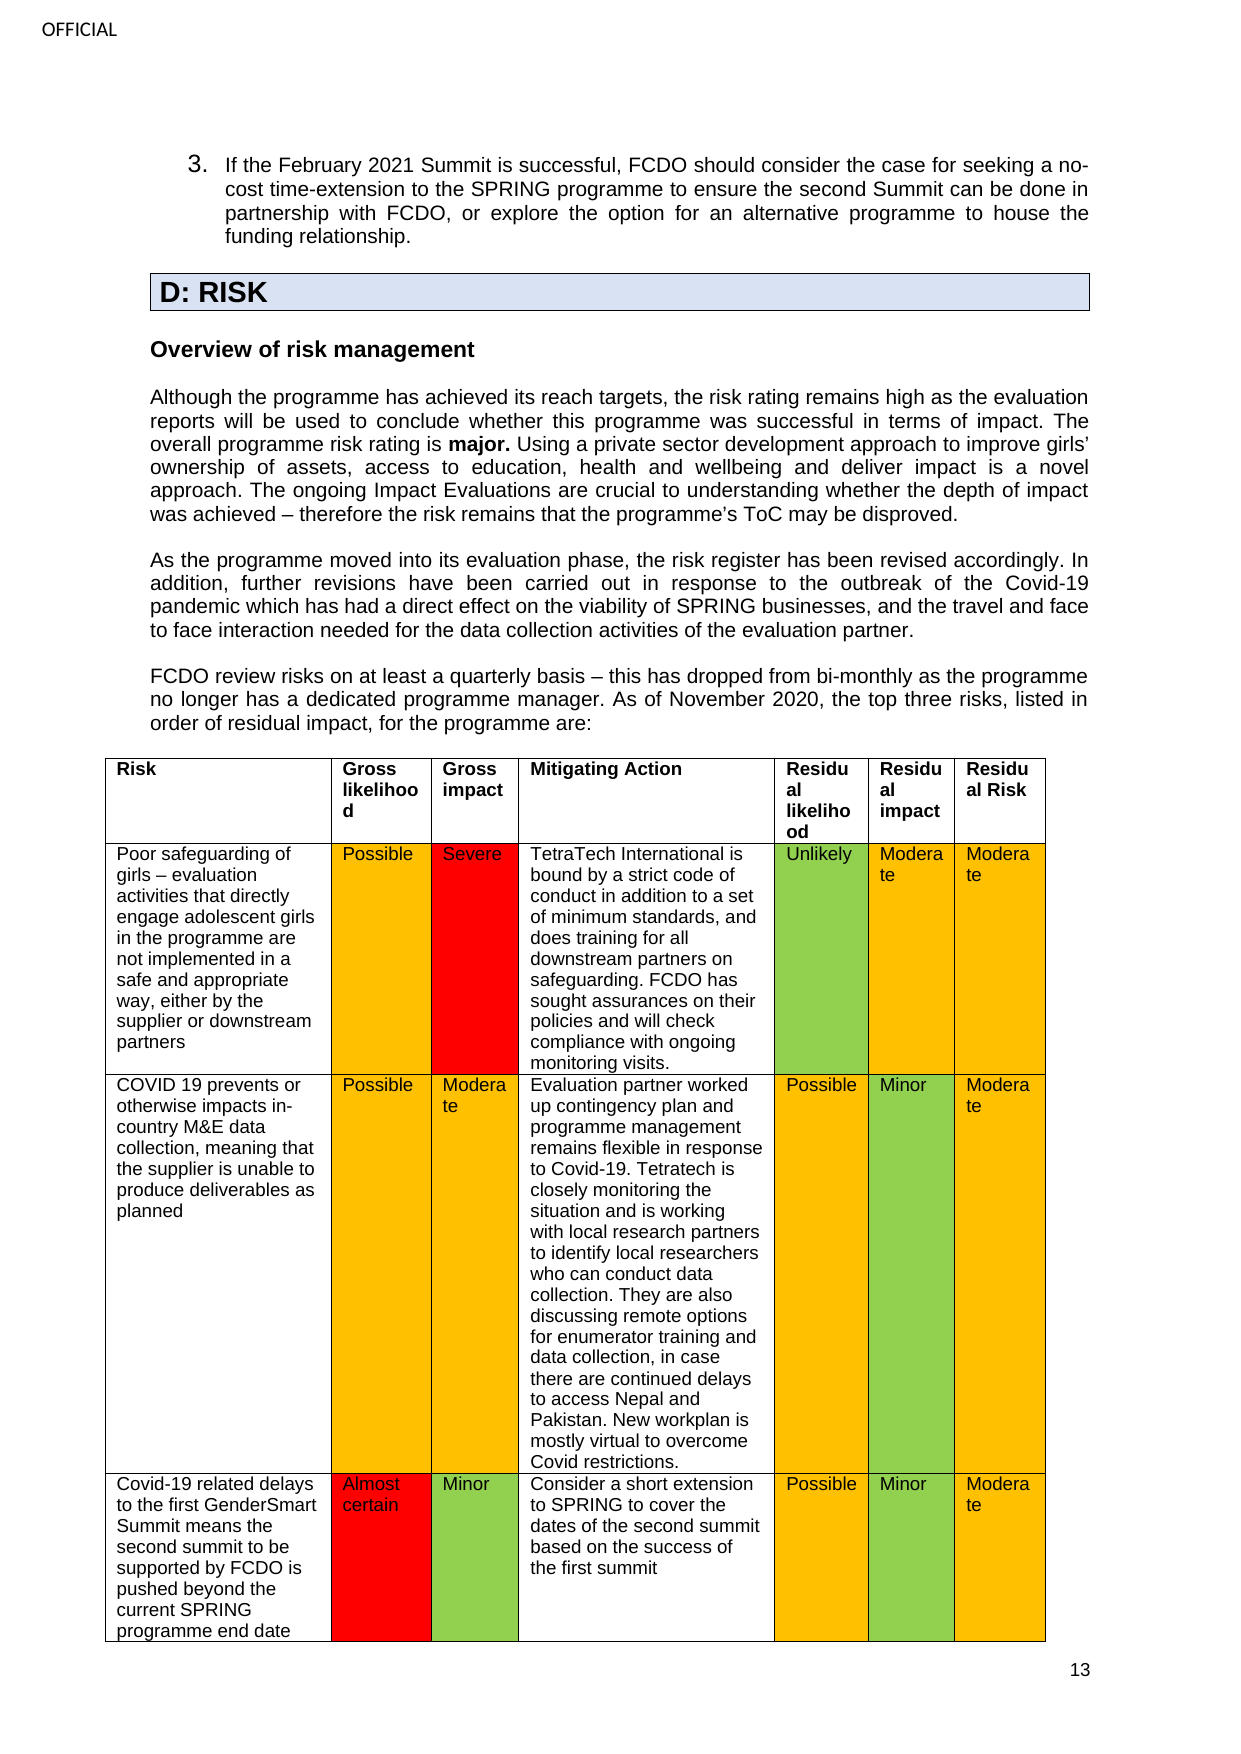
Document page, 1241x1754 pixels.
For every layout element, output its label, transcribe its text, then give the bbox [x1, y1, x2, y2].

list If the February 2021 Summit is successful, FCDO should consider the case for seeking a no-cost time-extension to the SPRING programme to ensure the second Summit can be done in partnership with FCDO, or explore the option for an alternative programme to house the funding relationship. [187, 150, 1090, 248]
table_cell Possible [332, 1075, 431, 1473]
table_cell Minor [869, 1075, 954, 1473]
table_cell Moderate [955, 844, 1045, 1074]
text D: RISK [151, 274, 1089, 310]
table_cell Possible [332, 844, 431, 1074]
table_header Mitigating Action [519, 759, 774, 842]
text Overview of risk management [150, 337, 1090, 363]
table_cell Poor safeguarding of girls – evaluation activities that directly engage adolescent girls in the programme are not implemented in a safe and appropriate way, either by the supplier or downstream partners [106, 844, 331, 1074]
table_cell Possible [775, 1474, 868, 1641]
table_cell Moderate [955, 1474, 1045, 1641]
text Although the programme has achieved its reach targets, the risk rating remains high as the evaluation reports will be used to conclude whether this programme was successful in terms of impact. The overall programme risk rating is major. Using a private sector development approach to improve girls’ ownership of assets, access to education, health and wellbeing and deliver impact is a novel approach. The ongoing Impact Evaluations are crucial to understanding whether the depth of impact was achieved – therefore the risk remains that the programme’s ToC may be disproved. [150, 386, 1090, 525]
table_cell Almost certain [332, 1474, 431, 1641]
table_header Residual Risk [955, 759, 1045, 842]
table_cell Moderate [869, 844, 954, 1074]
table_cell Severe [432, 844, 518, 1074]
table_header Gross impact [432, 759, 518, 842]
table_cell COVID 19 prevents or otherwise impacts in-country M&E data collection, meaning that the supplier is unable to produce deliverables as planned [106, 1075, 331, 1473]
table_cell Possible [775, 1075, 868, 1473]
table_header Residual impact [869, 759, 954, 842]
table_cell TetraTech International is bound by a strict code of conduct in addition to a set of minimum standards, and does training for all downstream partners on safeguarding. FCDO has sought assurances on their policies and will check compliance with ongoing monitoring visits. [519, 844, 774, 1074]
table_cell Minor [432, 1474, 518, 1641]
table_header Residual likelihood [775, 759, 868, 842]
table_cell Unlikely [775, 844, 868, 1074]
table_header Gross likelihood [332, 759, 431, 842]
table_cell Evaluation partner worked up contingency plan and programme management remains flexible in response to Covid-19. Tetratech is closely monitoring the situation and is working with local research partners to identify local researchers who can conduct data collection. They are also discussing remote options for enumerator training and data collection, in case there are continued delays to access Nepal and Pakistan. New workplan is mostly virtual to overcome Covid restrictions. [519, 1075, 774, 1473]
table_cell Covid-19 related delays to the first GenderSmart Summit means the second summit to be supported by FCDO is pushed beyond the current SPRING programme end date [106, 1474, 331, 1641]
table_cell Moderate [955, 1075, 1045, 1473]
table_cell Minor [869, 1474, 954, 1641]
table_cell Consider a short extension to SPRING to cover the dates of the second summit based on the success of the first summit [519, 1474, 774, 1641]
table_header Risk [106, 759, 331, 842]
table_cell Moderate [432, 1075, 518, 1473]
text FCDO review risks on at least a quarterly basis – this has dropped from bi-monthly as the programme no longer has a dedicated programme manager. As of November 2020, the top three risks, listed in order of residual impact, for the programme are: [150, 665, 1090, 734]
text As the programme moved into its evaluation phase, the risk register has been revised accordingly. In addition, further revisions have been carried out in response to the outbreak of the Covid-19 pandemic which has had a direct effect on the viability of SPRING businesses, and the travel and face to face interaction needed for the data collection activities of the evaluation partner. [150, 548, 1090, 641]
